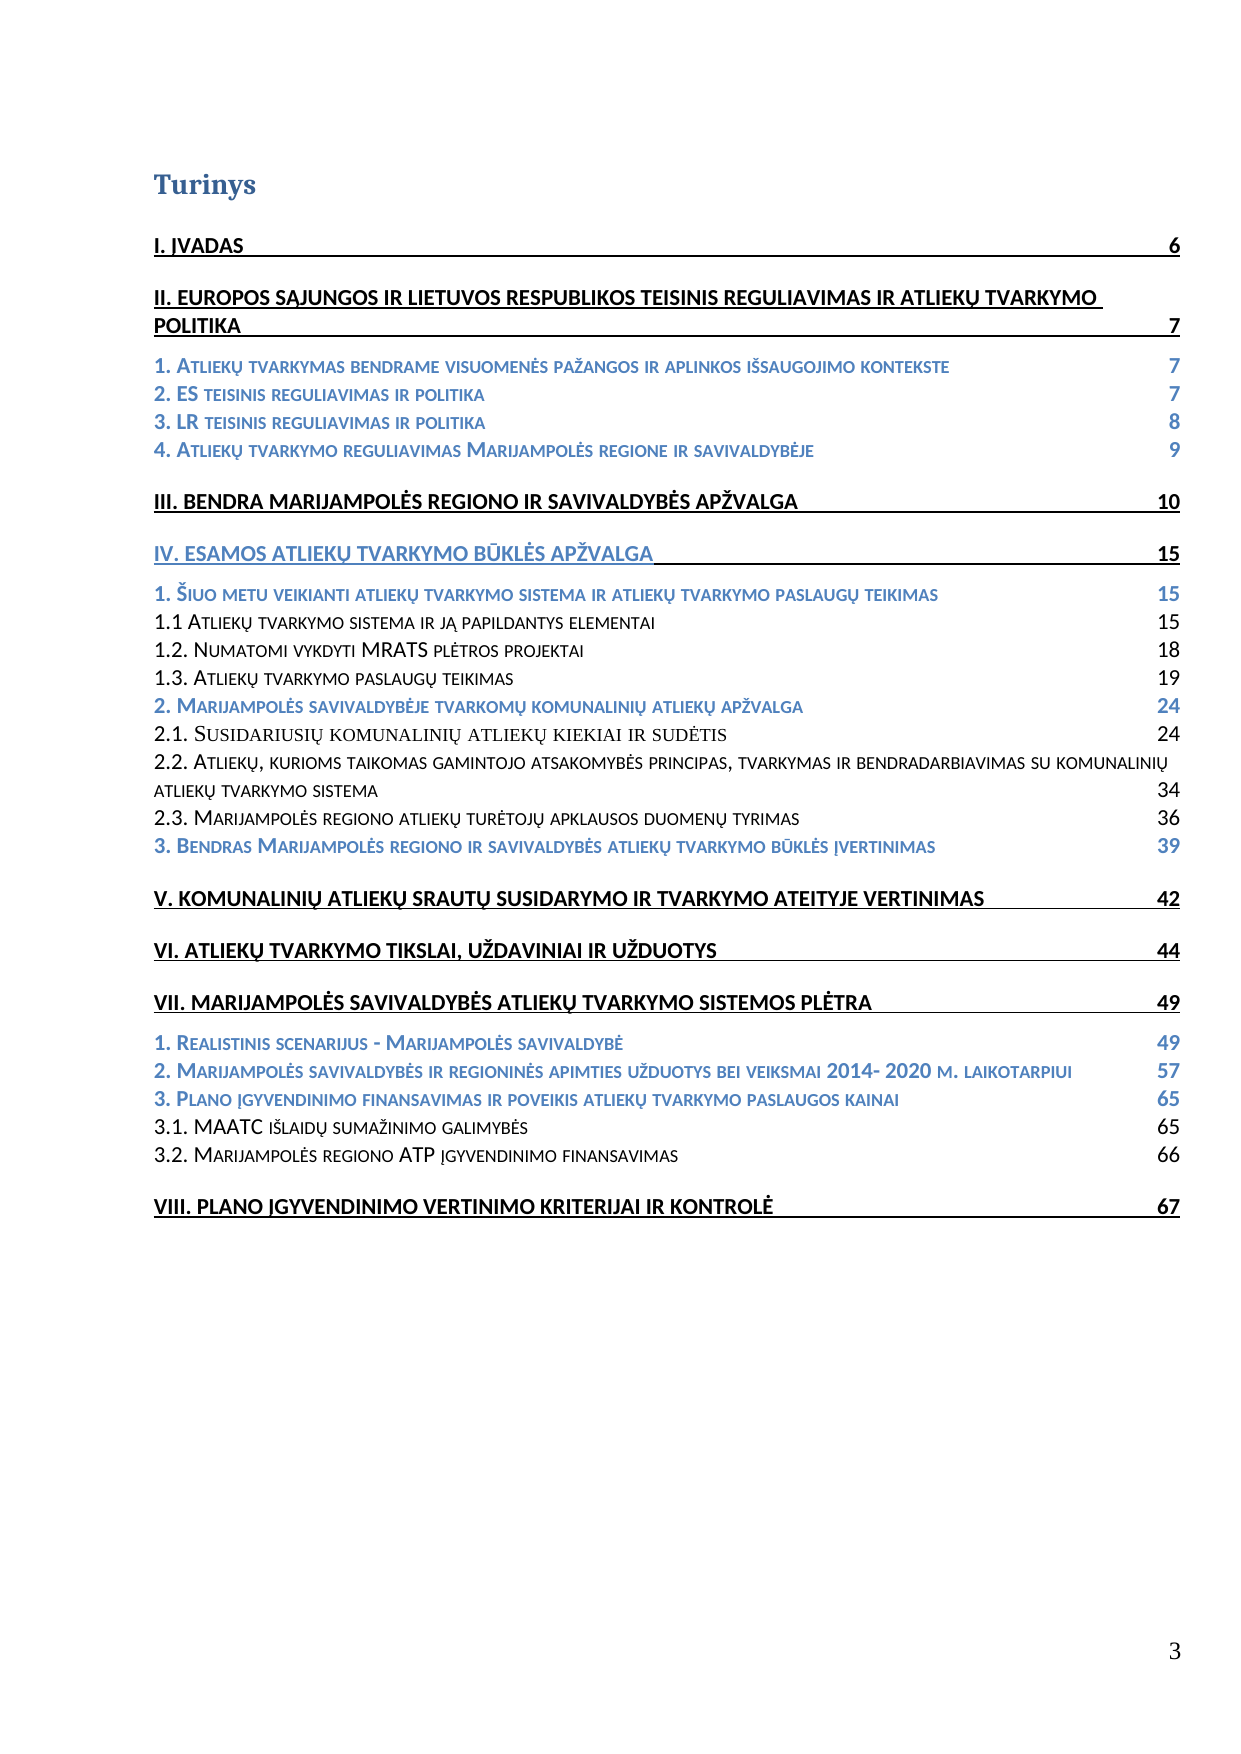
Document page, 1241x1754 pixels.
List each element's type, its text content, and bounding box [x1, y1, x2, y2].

text 2.2. Atliekų, kurioms taikomas gamintojo atsakomybės principas, tvarkymas ir bendradarbiavimas su komunalinių atliekų tvarkymo sistema 34 [153, 747, 1181, 803]
text 2. Marijampolės savivaldybėje tvarkomų komunalinių atliekų apžvalga 24 [153, 691, 1181, 719]
text VI. Atliekų tvarkymo tikslai, uždaviniai ir užduotys 44 [153, 936, 1181, 964]
text Turinys [153, 168, 1181, 202]
text II. Europos Sąjungos ir Lietuvos Respublikos teisinis reguliavimas ir atliekų tvarkymo politika 7 [153, 283, 1181, 339]
text 3. Plano įgyvendinimo finansavimas ir poveikis atliekų tvarkymo paslaugos kainai 65 [153, 1084, 1181, 1112]
text 3.1. MAATC išlaidų sumažinimo galimybės 65 [153, 1112, 1181, 1140]
text VII. Marijampolės savivaldybės atliekų tvarkymo sistemos plėtra 49 [153, 988, 1181, 1016]
text 3. Bendras Marijampolės regiono ir savivaldybės atliekų tvarkymo būklės įvertinimas 39 [153, 832, 1181, 859]
text 1.1 Atliekų tvarkymo sistema ir ją papildantys elementai 15 [153, 607, 1181, 635]
text IV. Esamos atliekų tvarkymo būklės apžvalga 15 [153, 539, 1181, 567]
text 2.3. Marijampolės regiono atliekų turėtojų apklausos duomenų tyrimas 36 [153, 803, 1181, 832]
text 3. LR teisinis reguliavimas ir politika 8 [153, 407, 1181, 435]
text 2.1. Susidariusių komunalinių atliekų kiekiai ir sudėtis 24 [153, 719, 1181, 747]
text 4. Atliekų tvarkymo reguliavimas Marijampolės regione ir savivaldybėje 9 [153, 435, 1181, 463]
text V. Komunalinių atliekų srautų susidarymo ir tvarkymo ateityje vertinimas 42 [153, 884, 1181, 912]
text 1. Šiuo metu veikianti atliekų tvarkymo sistema ir atliekų tvarkymo paslaugų teikimas 15 [153, 579, 1181, 607]
text 2. Marijampolės savivaldybės ir regioninės apimties užduotys bei veiksmai 2014- 2020 m. laikotarpiui 57 [153, 1056, 1181, 1084]
text 1.2. Numatomi vykdyti MRATS plėtros projektai 18 [153, 635, 1181, 663]
text III. Bendra Marijampolės regiono ir savivaldybės apžvalga 10 [153, 487, 1181, 515]
text I. Įvadas 6 [153, 231, 1181, 259]
text 1. Atliekų tvarkymas bendrame visuomenės pažangos ir aplinkos išsaugojimo kontekste 7 [153, 351, 1181, 379]
text VIII. Plano įgyvendinimo vertinimo kriterijai ir kontrolė 67 [153, 1192, 1181, 1220]
text 1.3. Atliekų tvarkymo paslaugų teikimas 19 [153, 663, 1181, 691]
text 1. Realistinis scenarijus - Marijampolės savivaldybė 49 [153, 1028, 1181, 1056]
text 2. ES teisinis reguliavimas ir politika 7 [153, 379, 1181, 407]
text 3.2. Marijampolės regiono ATP įgyvendinimo finansavimas 66 [153, 1140, 1181, 1168]
